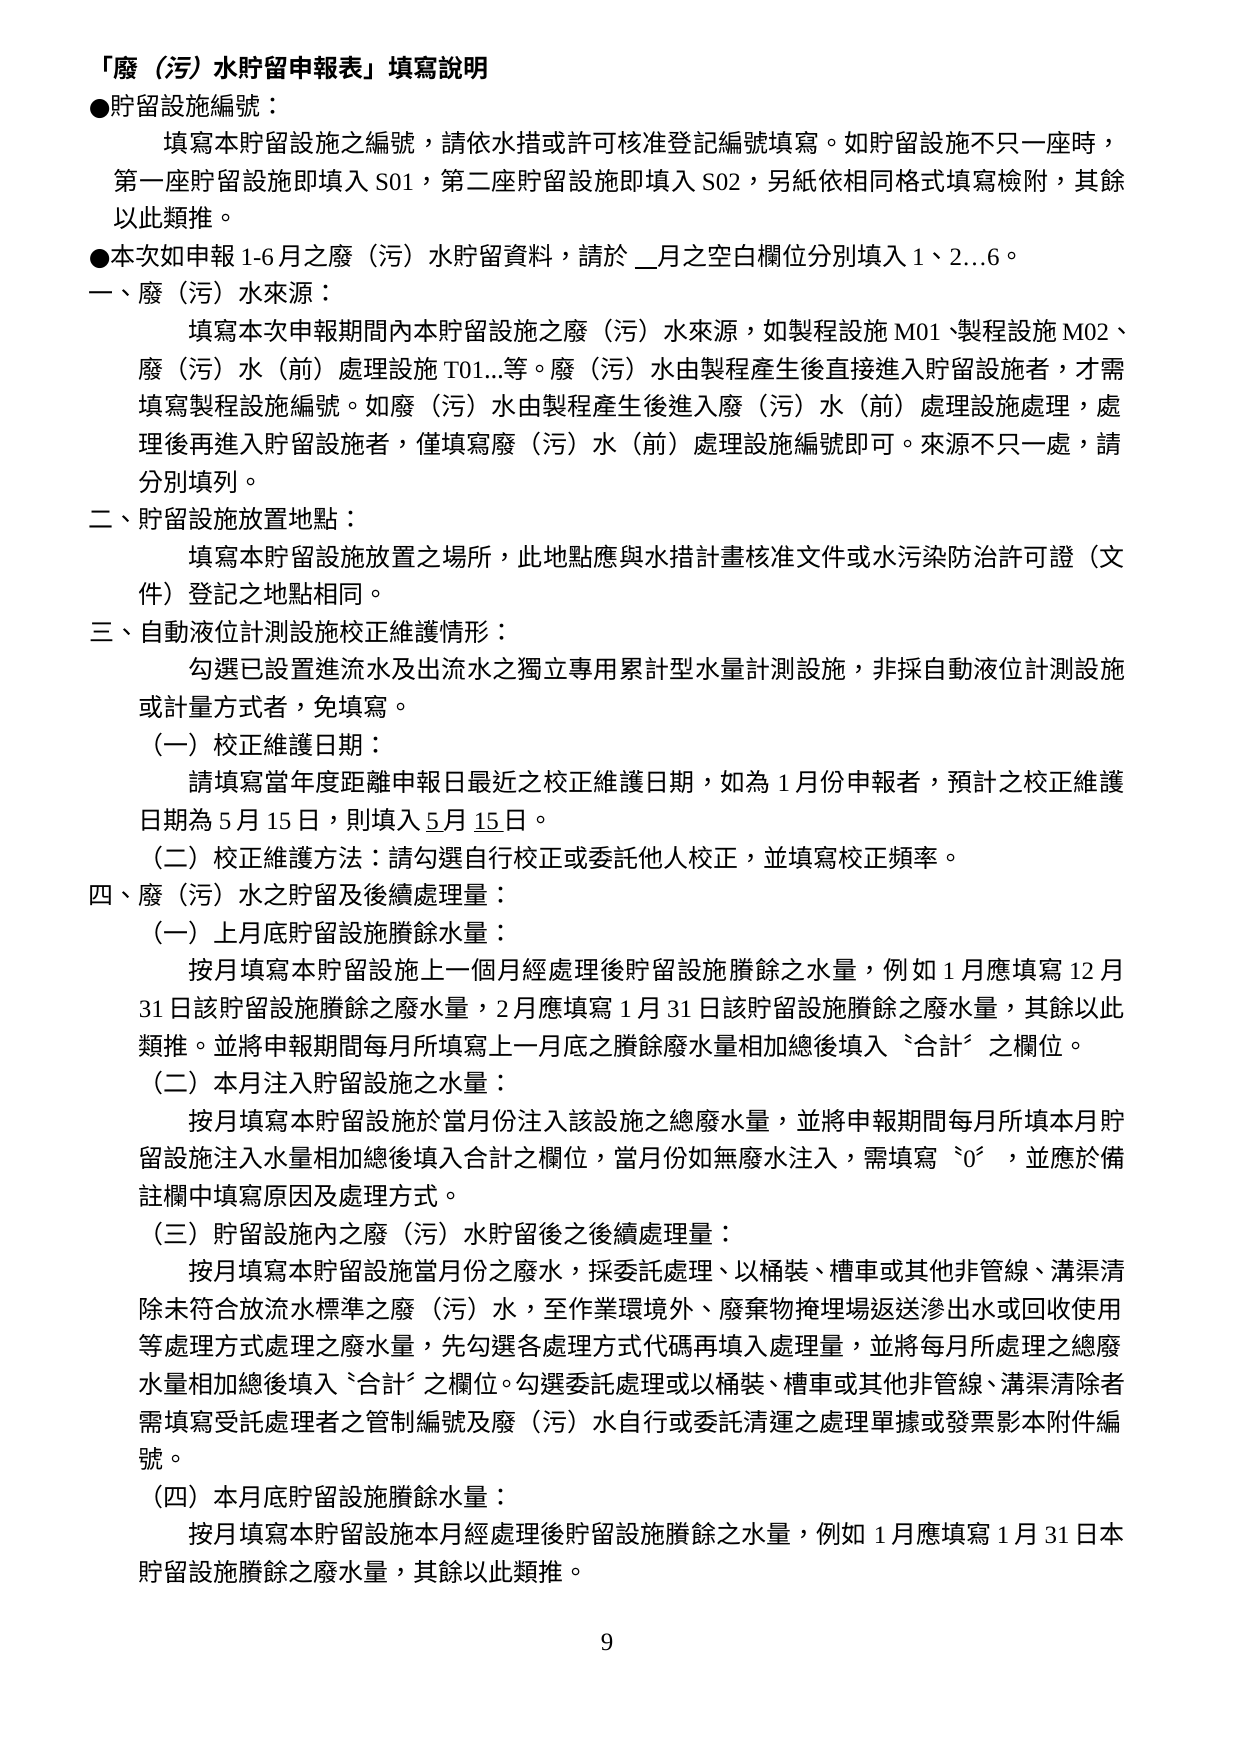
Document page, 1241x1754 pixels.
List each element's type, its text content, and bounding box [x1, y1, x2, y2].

text 三、自動液位計測設施校正維護情形： [89, 612, 1125, 649]
text 二、貯留設施放置地點： [89, 499, 1149, 537]
text 請填寫當年度距離申報日最近之校正維護日期，如為1月份申報者，預計之校正維護日期為5月15日，則填入5月15日。 [139, 762, 1125, 837]
text ●本次如申報1-6月之廢（污）水貯留資料，請於 月之空白欄位分別填入1、2…6。 [89, 236, 1149, 273]
text 填寫本貯留設施放置之場所，此地點應與水措計畫核准文件或水污染防治許可證（文件）登記之地點相同。 [139, 537, 1125, 612]
text （二）本月注入貯留設施之水量： [139, 1063, 1125, 1101]
text 「廢（污）水貯留申報表」填寫說明 [89, 48, 1125, 85]
text 按月填寫本貯留設施本月經處理後貯留設施賸餘之水量，例如1月應填寫1月31日本貯留設施賸餘之廢水量，其餘以此類推。 [139, 1514, 1125, 1589]
text 按月填寫本貯留設施上一個月經處理後貯留設施賸餘之水量，例如1月應填寫12月31日該貯留設施賸餘之廢水量，2月應填寫1月31日該貯留設施賸餘之廢水量，其餘以此類推。並將申報期間每月所填寫上一月底之賸餘廢水量相加總後填入〝合計〞之欄位。 [139, 950, 1125, 1063]
text 按月填寫本貯留設施當月份之廢水，採委託處理、以桶裝、槽車或其他非管線、溝渠清除未符合放流水標準之廢（污）水，至作業環境外、廢棄物掩埋場返送滲出水或回收使用等處理方式處理之廢水量，先勾選各處理方式代碼再填入處理量，並將每月所處理之總廢水量相加總後填入〝合計〞之欄位。勾選委託處理或以桶裝、槽車或其他非管線、溝渠清除者，需填寫受託處理者之管制編號及廢（污）水自行或委託清運之處理單據或發票影本附件編號。 [139, 1251, 1125, 1477]
text （二）校正維護方法：請勾選自行校正或委託他人校正，並填寫校正頻率。 [139, 837, 1125, 875]
text （一）上月底貯留設施賸餘水量： [139, 913, 1125, 950]
text 填寫本貯留設施之編號，請依水措或許可核准登記編號填寫。如貯留設施不只一座時，第一座貯留設施即填入S01，第二座貯留設施即填入S02，另紙依相同格式填寫檢附，其餘以此類推。 [114, 123, 1125, 236]
text 一、廢（污）水來源： [89, 273, 1149, 311]
text 四、廢（污）水之貯留及後續處理量： [89, 875, 1149, 913]
text （一）校正維護日期： [139, 724, 1125, 762]
text （三）貯留設施內之廢（污）水貯留後之後續處理量： [139, 1213, 1125, 1251]
text （四）本月底貯留設施賸餘水量： [114, 1477, 1125, 1514]
text 勾選已設置進流水及出流水之獨立專用累計型水量計測設施，非採自動液位計測設施或計量方式者，免填寫。 [139, 649, 1125, 724]
text ●貯留設施編號： [89, 85, 1149, 123]
text 按月填寫本貯留設施於當月份注入該設施之總廢水量，並將申報期間每月所填本月貯留設施注入水量相加總後填入合計之欄位，當月份如無廢水注入，需填寫〝0〞，並應於備註欄中填寫原因及處理方式。 [139, 1101, 1125, 1213]
text 填寫本次申報期間內本貯留設施之廢（污）水來源，如製程設施M01、製程設施M02、廢（污）水（前）處理設施T01…等。廢（污）水由製程產生後直接進入貯留設施者，才需填寫製程設施編號。如廢（污）水由製程產生後進入廢（污）水（前）處理設施處理，處理後再進入貯留設施者，僅填寫廢（污）水（前）處理設施編號即可。來源不只一處，請分別填列。 [139, 311, 1125, 499]
